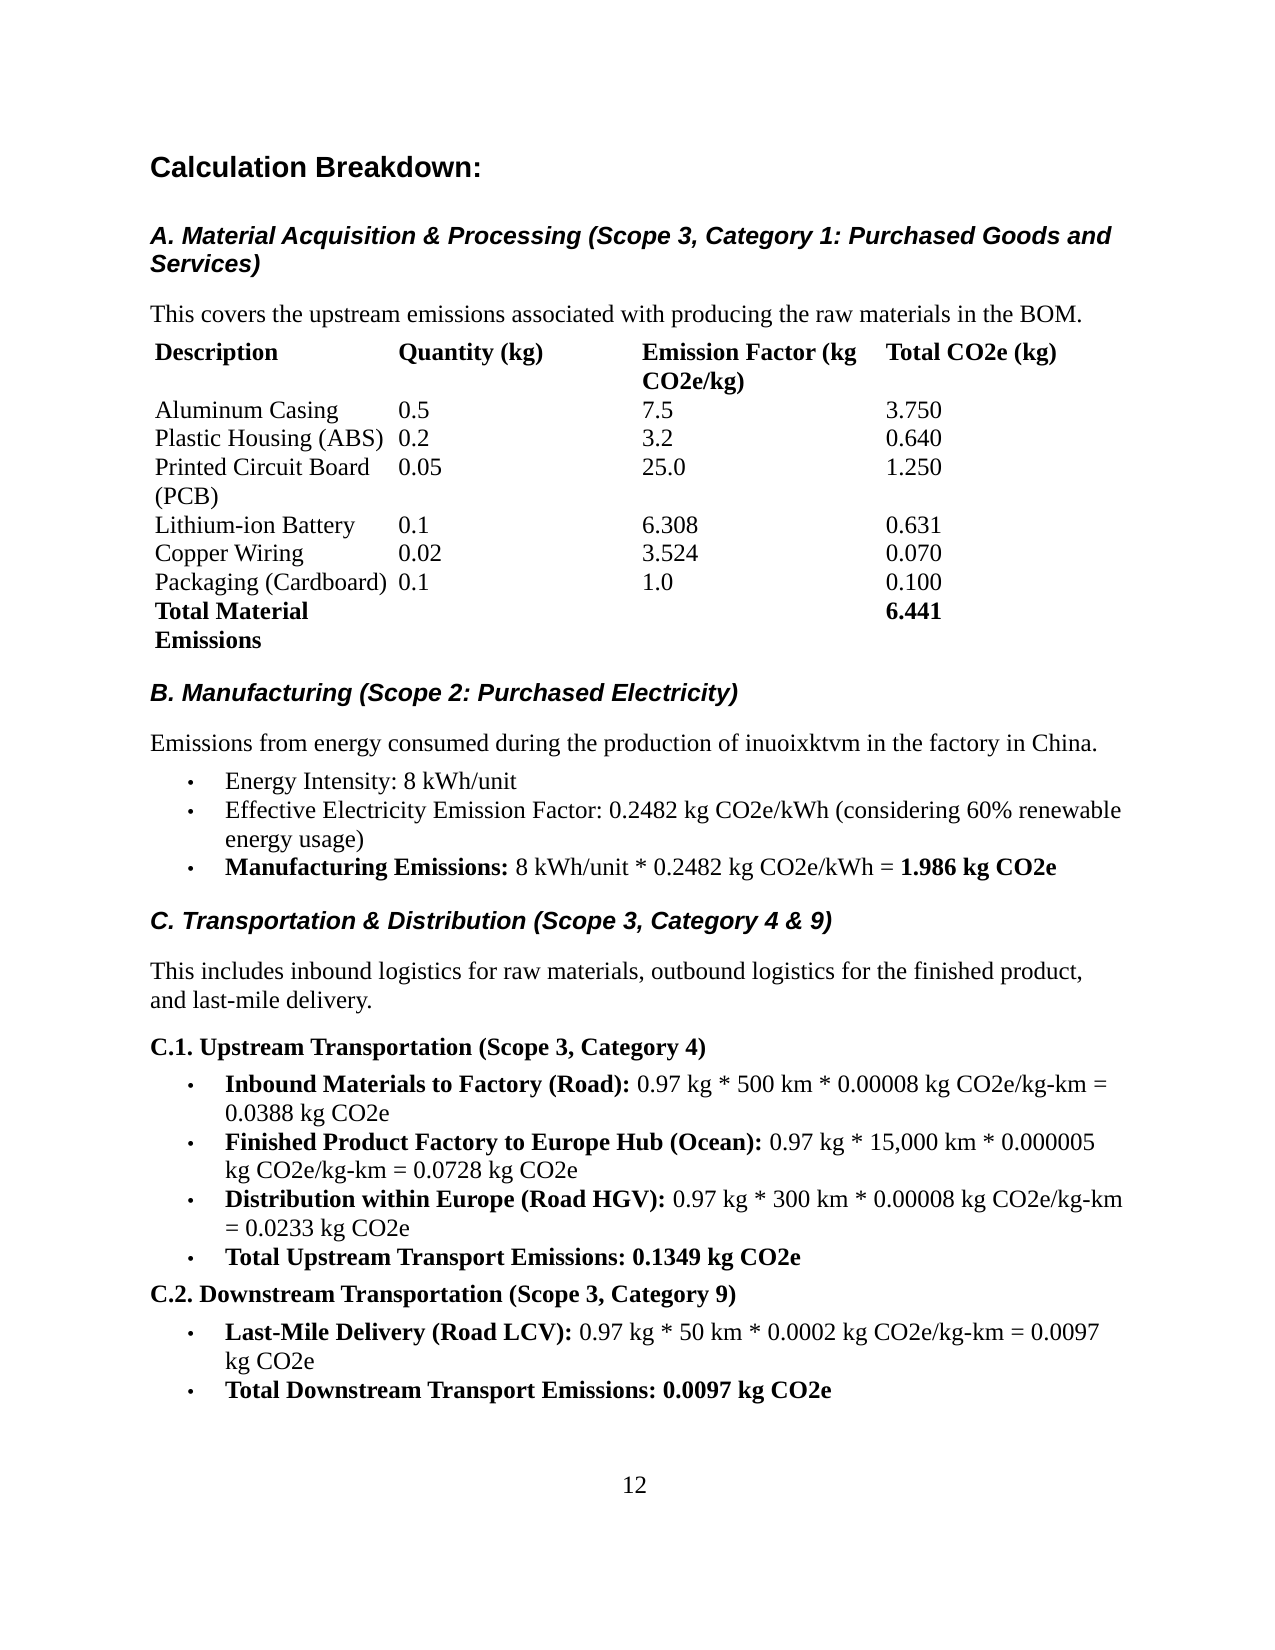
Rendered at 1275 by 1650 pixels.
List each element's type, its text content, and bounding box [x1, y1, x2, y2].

table_cell 3.524 [638, 539, 881, 567]
table_cell 6.308 [638, 510, 881, 538]
table_cell Aluminum Casing [150, 395, 394, 423]
table_header Description [150, 337, 394, 395]
list Finished Product Factory to Europe Hub (Ocean): 0.97 kg * 15,000 km * 0.000005 kg CO2e/kg-km = 0.0728 kg CO2e [187, 1127, 1125, 1184]
table_cell 1.0 [638, 567, 881, 596]
table_cell 0.640 [881, 424, 1125, 452]
table_cell 1.250 [881, 452, 1125, 510]
list Manufacturing Emissions: 8 kWh/unit * 0.2482 kg CO2e/kWh = 1.986 kg CO2e [187, 852, 1125, 881]
table_cell 0.631 [881, 510, 1125, 538]
table_cell Copper Wiring [150, 539, 394, 567]
table_cell 0.1 [394, 567, 637, 596]
table_cell Packaging (Cardboard) [150, 567, 394, 596]
text C.1. Upstream Transportation (Scope 3, Category 4) [150, 1032, 1125, 1060]
table_cell 7.5 [638, 395, 881, 423]
table_cell 0.1 [394, 510, 637, 538]
text Emissions from energy consumed during the production of inuoixktvm in the factory in China. [150, 728, 1125, 757]
table_cell Printed Circuit Board (PCB) [150, 452, 394, 510]
table_cell 3.750 [881, 395, 1125, 423]
table_cell Total Material Emissions [150, 596, 394, 653]
table_cell Plastic Housing (ABS) [150, 424, 394, 452]
list Distribution within Europe (Road HGV): 0.97 kg * 300 km * 0.00008 kg CO2e/kg-km = 0.0233 kg CO2e [187, 1184, 1125, 1242]
list Energy Intensity: 8 kWh/unit [187, 766, 1125, 795]
text C.2. Downstream Transportation (Scope 3, Category 9) [150, 1279, 1125, 1308]
subtitle C. Transportation & Distribution (Scope 3, Category 4 & 9) [150, 906, 1125, 935]
table_cell 0.02 [394, 539, 637, 567]
text This includes inbound logistics for raw materials, outbound logistics for the finished product, and last-mile delivery. [150, 956, 1125, 1014]
table_cell 0.05 [394, 452, 637, 510]
table_cell 25.0 [638, 452, 881, 510]
table_cell Lithium-ion Battery [150, 510, 394, 538]
table_header Total CO2e (kg) [881, 337, 1125, 395]
list Total Downstream Transport Emissions: 0.0097 kg CO2e [187, 1375, 1125, 1403]
list Inbound Materials to Factory (Road): 0.97 kg * 500 km * 0.00008 kg CO2e/kg-km = 0.0388 kg CO2e [187, 1069, 1125, 1127]
subtitle A. Material Acquisition & Processing (Scope 3, Category 1: Purchased Goods and Services) [150, 221, 1125, 278]
table_cell 0.5 [394, 395, 637, 423]
table_cell 0.2 [394, 424, 637, 452]
table_header Emission Factor (kg CO2e/kg) [638, 337, 881, 395]
text This covers the upstream emissions associated with producing the raw materials in the BOM. [150, 299, 1125, 328]
table_cell 0.070 [881, 539, 1125, 567]
subtitle Calculation Breakdown: [150, 150, 1125, 183]
list Last-Mile Delivery (Road LCV): 0.97 kg * 50 km * 0.0002 kg CO2e/kg-km = 0.0097 kg CO2e [187, 1317, 1125, 1375]
table_cell [638, 596, 881, 653]
subtitle B. Manufacturing (Scope 2: Purchased Electricity) [150, 678, 1125, 707]
table_cell [394, 596, 637, 653]
table_cell 6.441 [881, 596, 1125, 653]
list Total Upstream Transport Emissions: 0.1349 kg CO2e [187, 1242, 1125, 1271]
table_cell 0.100 [881, 567, 1125, 596]
table_cell 3.2 [638, 424, 881, 452]
list Effective Electricity Emission Factor: 0.2482 kg CO2e/kWh (considering 60% renewable energy usage) [187, 795, 1125, 852]
table_header Quantity (kg) [394, 337, 637, 395]
